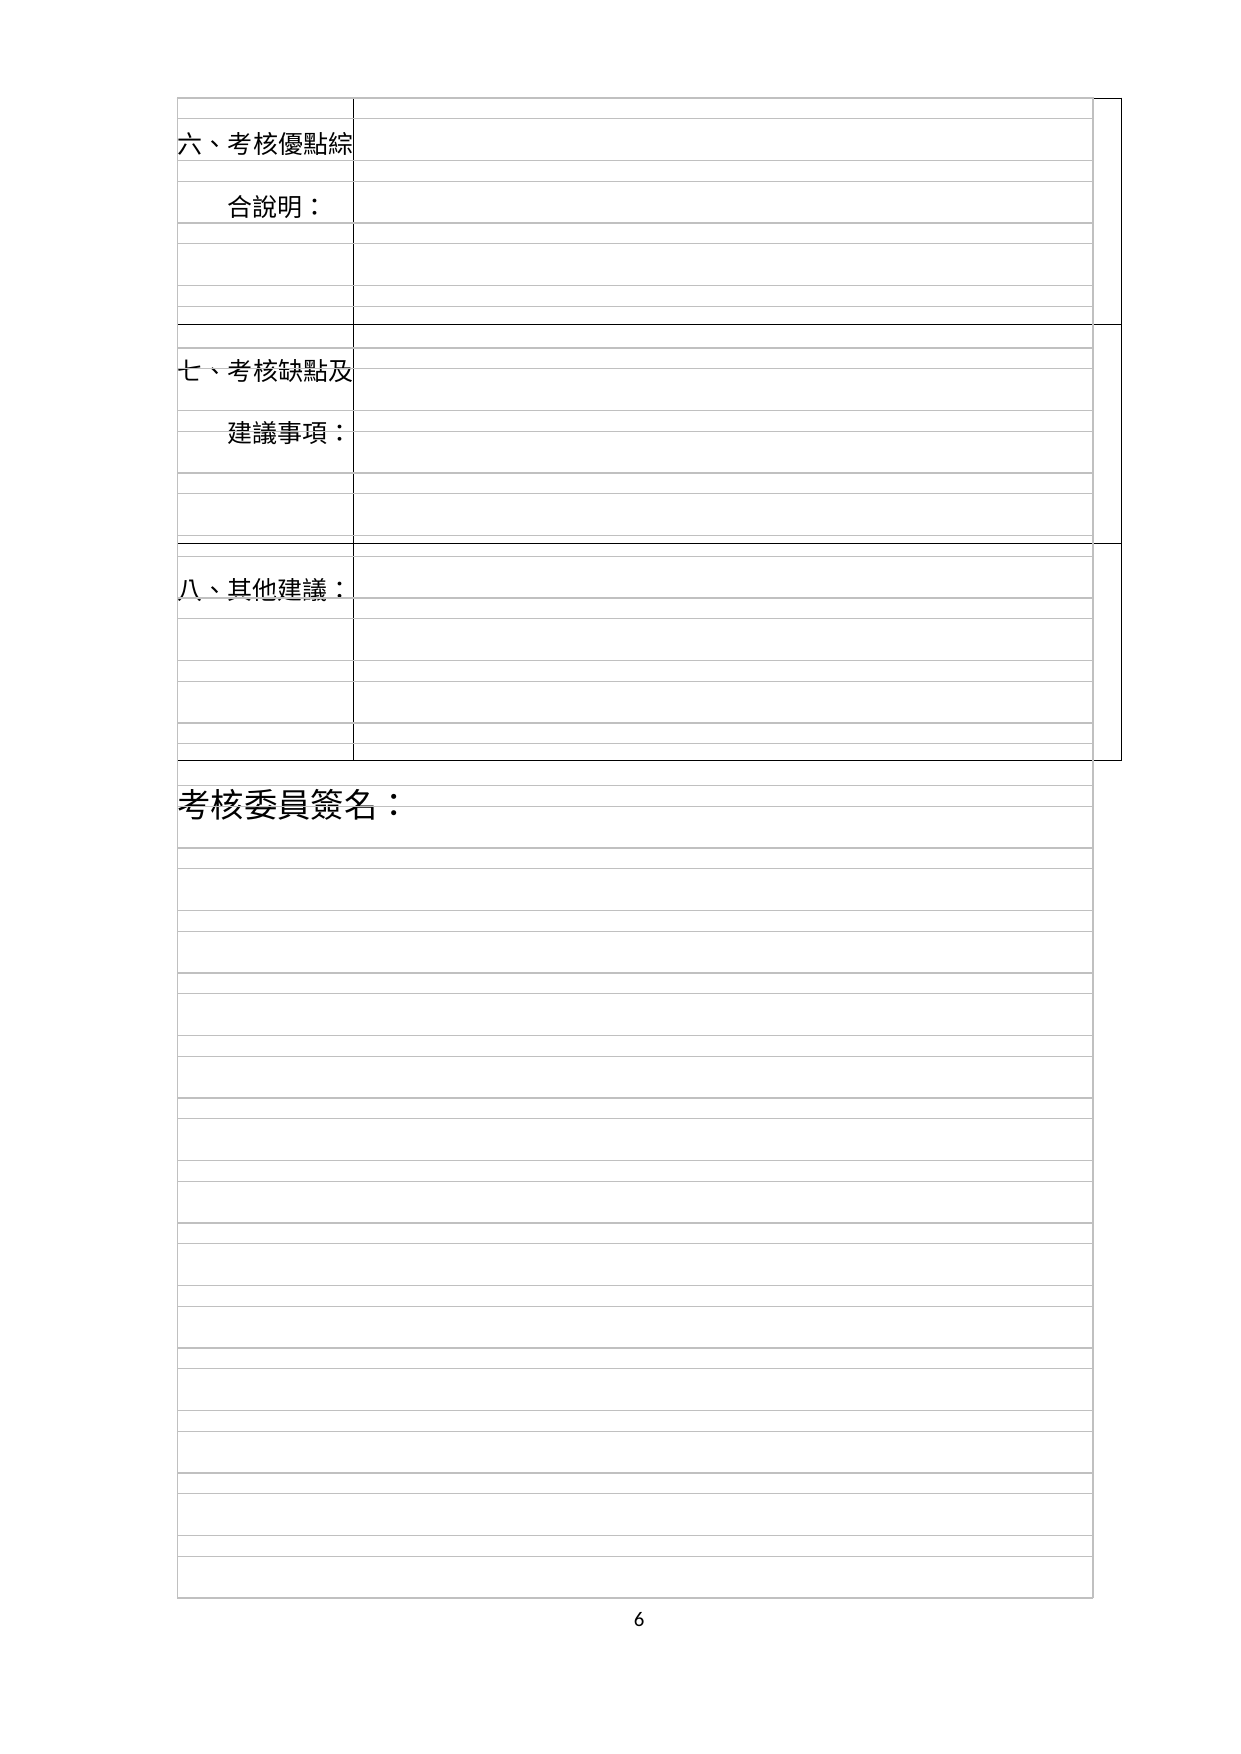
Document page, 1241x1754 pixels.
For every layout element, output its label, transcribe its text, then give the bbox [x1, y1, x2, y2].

table_cell [354, 99, 1092, 118]
table_cell [354, 307, 1092, 324]
table_cell [354, 619, 1092, 660]
table_cell [354, 494, 1092, 535]
table_cell [178, 286, 353, 306]
table_cell 八、其他建議： [178, 619, 353, 660]
table_cell 八、其他建議： [178, 744, 353, 760]
table_cell 七、考核缺點及建議事項： [178, 349, 353, 368]
table_cell 八、其他建議： [178, 682, 353, 722]
table_cell 七、考核缺點及建議事項： [178, 494, 353, 535]
table_cell [354, 161, 1092, 181]
table_cell [354, 224, 1092, 243]
text 考核委員簽名： [178, 807, 1092, 824]
table_cell 八、其他建議： [178, 557, 353, 597]
table_cell [178, 244, 353, 285]
table_cell 七、考核缺點及建議事項： [178, 432, 353, 472]
table_cell 七、考核缺點及建議事項： [178, 369, 353, 410]
table_cell [354, 119, 1092, 160]
table_cell [354, 286, 1092, 306]
table_cell [354, 244, 1092, 285]
table_cell [354, 661, 1092, 681]
table_cell 八、其他建議： [178, 724, 353, 743]
table_cell [354, 411, 1092, 431]
table_cell [178, 307, 353, 324]
table_cell 八、其他建議： [178, 661, 353, 681]
table_cell 八、其他建議： [178, 599, 353, 618]
table_cell [354, 599, 1092, 618]
table_cell [1094, 99, 1121, 324]
table_cell [354, 325, 1092, 347]
table_cell 七、考核缺點及建議事項： [178, 411, 353, 431]
table_cell [354, 369, 1092, 410]
table_cell [354, 557, 1092, 597]
table_cell [354, 349, 1092, 368]
table_cell [354, 432, 1092, 472]
table_cell [354, 474, 1092, 493]
table_cell [178, 99, 353, 118]
table_cell 八、其他建議： [178, 544, 353, 556]
table_cell 六、考核優點綜 [178, 119, 353, 160]
table_cell 七、考核缺點及建議事項： [178, 325, 353, 347]
table_cell [354, 536, 1092, 543]
table_cell 合說明： [178, 182, 353, 222]
table_cell [1094, 325, 1121, 543]
table_cell 七、考核缺點及建議事項： [178, 536, 353, 543]
table_cell 七、考核缺點及建議事項： [178, 474, 353, 493]
table_cell [1094, 544, 1121, 760]
text 考核委員簽名： [178, 786, 1092, 806]
table_cell [354, 682, 1092, 722]
table_cell [354, 544, 1092, 556]
table_cell [354, 744, 1092, 760]
table_cell [354, 724, 1092, 743]
table_cell [354, 182, 1092, 222]
table_cell [178, 161, 353, 181]
text 考核委員簽名： [178, 761, 1092, 785]
table_cell [178, 224, 353, 243]
